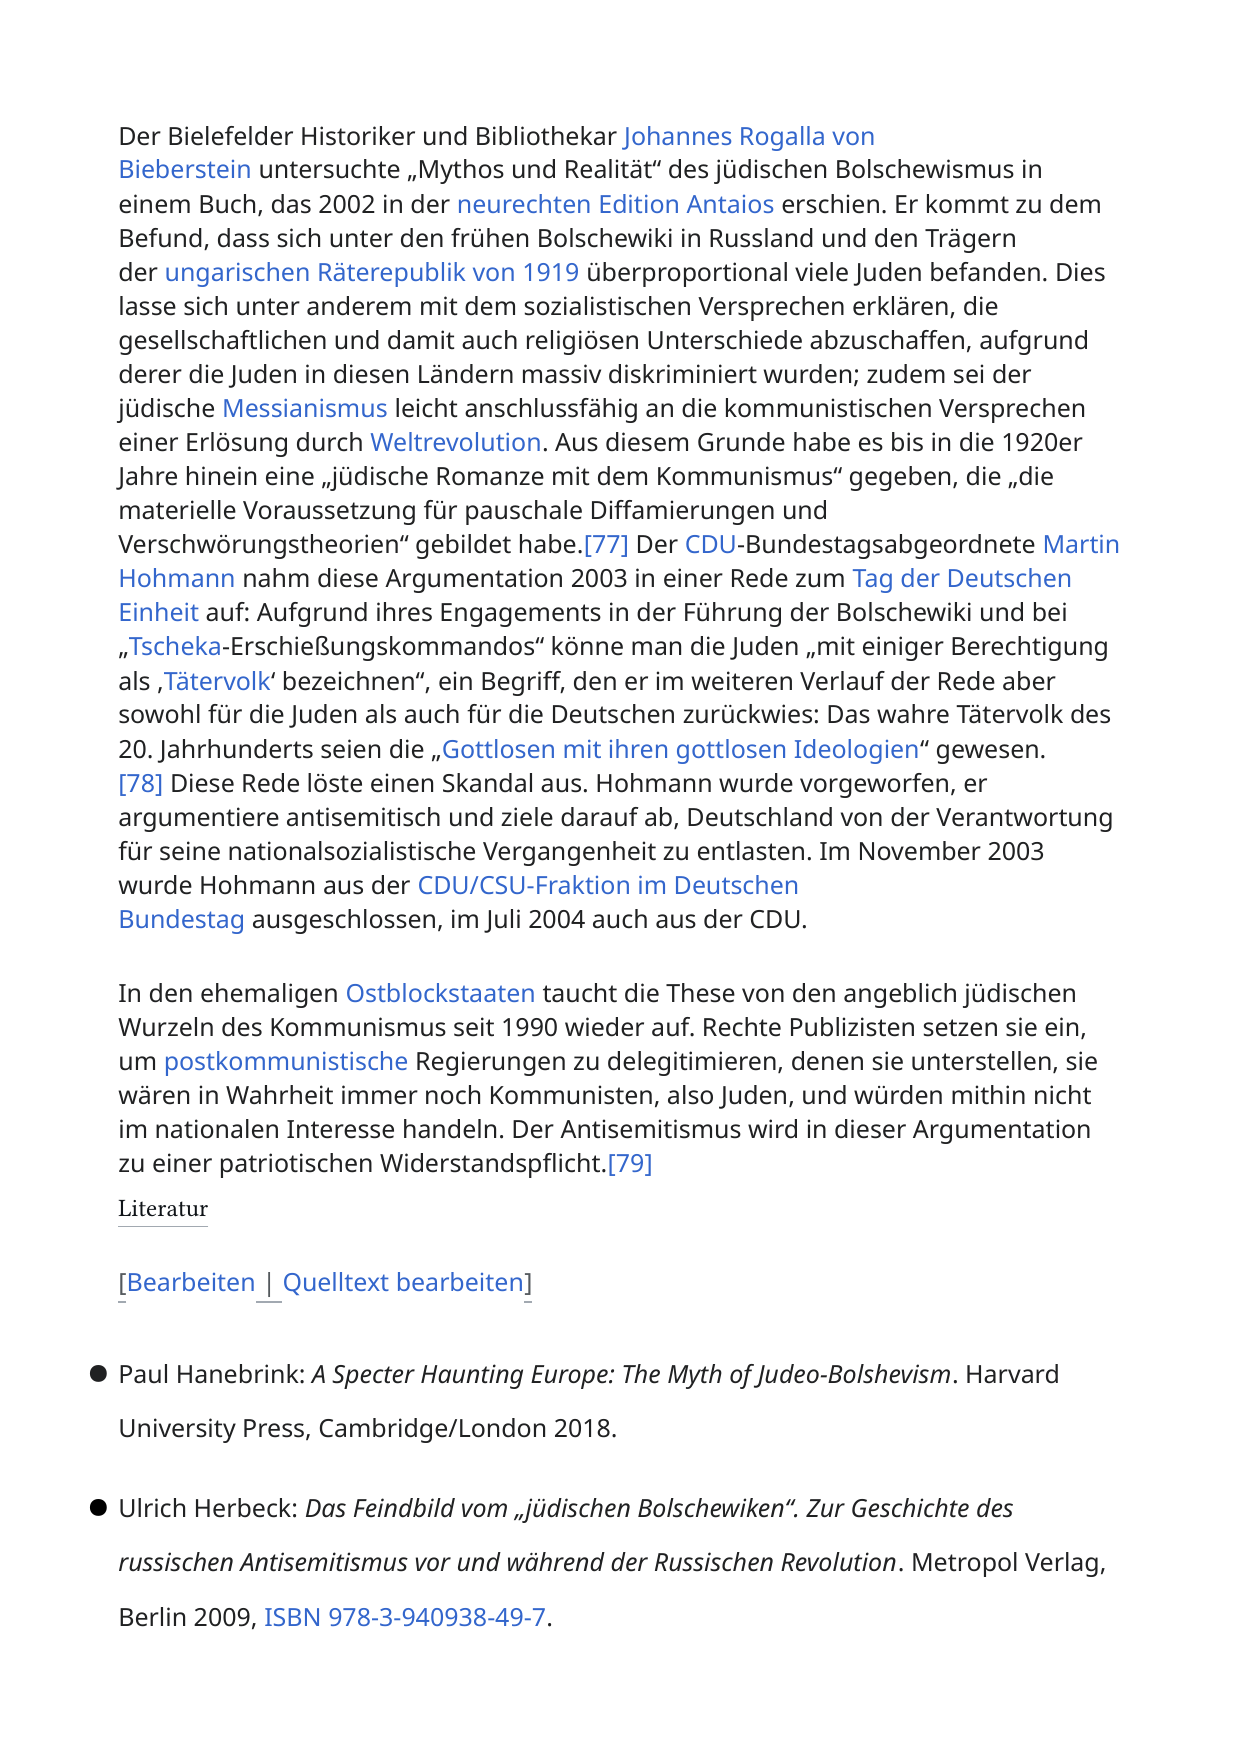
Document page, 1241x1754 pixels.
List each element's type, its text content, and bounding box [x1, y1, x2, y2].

text [Bearbeiten | Quelltext bearbeiten] [118, 1264, 1122, 1303]
list Ulrich Herbeck: Das Feindbild vom „jüdischen Bolschewiken“. Zur Geschichte des russischen Antisemitismus vor und während der Russischen Revolution. Metropol Verlag, Berlin 2009, ISBN 978-3-940938-49-7. [118, 1491, 1122, 1634]
subtitle Literatur [118, 1194, 1122, 1227]
text In den ehemaligen Ostblockstaaten taucht die These von den angeblich jüdischen Wurzeln des Kommunismus seit 1990 wieder auf. Rechte Publizisten setzen sie ein, um postkommunistische Regierungen zu delegitimieren, denen sie unterstellen, sie wären in Wahrheit immer noch Kommunisten, also Juden, und würden mithin nicht im nationalen Interesse handeln. Der Antisemitismus wird in dieser Argumentation zu einer patriotischen Widerstandspflicht.[79] [118, 975, 1122, 1179]
text Der Bielefelder Historiker und Bibliothekar Johannes Rogalla von Bieberstein untersuchte „Mythos und Realität“ des jüdischen Bolschewismus in einem Buch, das 2002 in der neurechten Edition Antaios erschien. Er kommt zu dem Befund, dass sich unter den frühen Bolschewiki in Russland und den Trägern der ungarischen Räterepublik von 1919 überproportional viele Juden befanden. Dies lasse sich unter anderem mit dem sozialistischen Versprechen erklären, die gesellschaftlichen und damit auch religiösen Unterschiede abzuschaffen, aufgrund derer die Juden in diesen Ländern massiv diskriminiert wurden; zudem sei der jüdische Messianismus leicht anschlussfähig an die kommunistischen Versprechen einer Erlösung durch Weltrevolution. Aus diesem Grunde habe es bis in die 1920er Jahre hinein eine „jüdische Romanze mit dem Kommunismus“ gegeben, die „die materielle Voraussetzung für pauschale Diffamierungen und Verschwörungstheorien“ gebildet habe.[77] Der CDU-Bundestagsabgeordnete Martin Hohmann nahm diese Argumentation 2003 in einer Rede zum Tag der Deutschen Einheit auf: Aufgrund ihres Engagements in der Führung der Bolschewiki und bei „Tscheka-Erschießungskommandos“ könne man die Juden „mit einiger Berechtigung als ,Tätervolk‘ bezeichnen“, ein Begriff, den er im weiteren Verlauf der Rede aber sowohl für die Juden als auch für die Deutschen zurückwies: Das wahre Tätervolk des 20. Jahrhunderts seien die „Gottlosen mit ihren gottlosen Ideologien“ gewesen.[78] Diese Rede löste einen Skandal aus. Hohmann wurde vorgeworfen, er argumentiere antisemitisch und ziele darauf ab, Deutschland von der Verantwortung für seine nationalsozialistische Vergangenheit zu entlasten. Im November 2003 wurde Hohmann aus der CDU/CSU-Fraktion im Deutschen Bundestag ausgeschlossen, im Juli 2004 auch aus der CDU. [118, 118, 1122, 936]
list Paul Hanebrink: A Specter Haunting Europe: The Myth of Judeo-Bolshevism. Harvard University Press, Cambridge/London 2018. [118, 1357, 1122, 1445]
